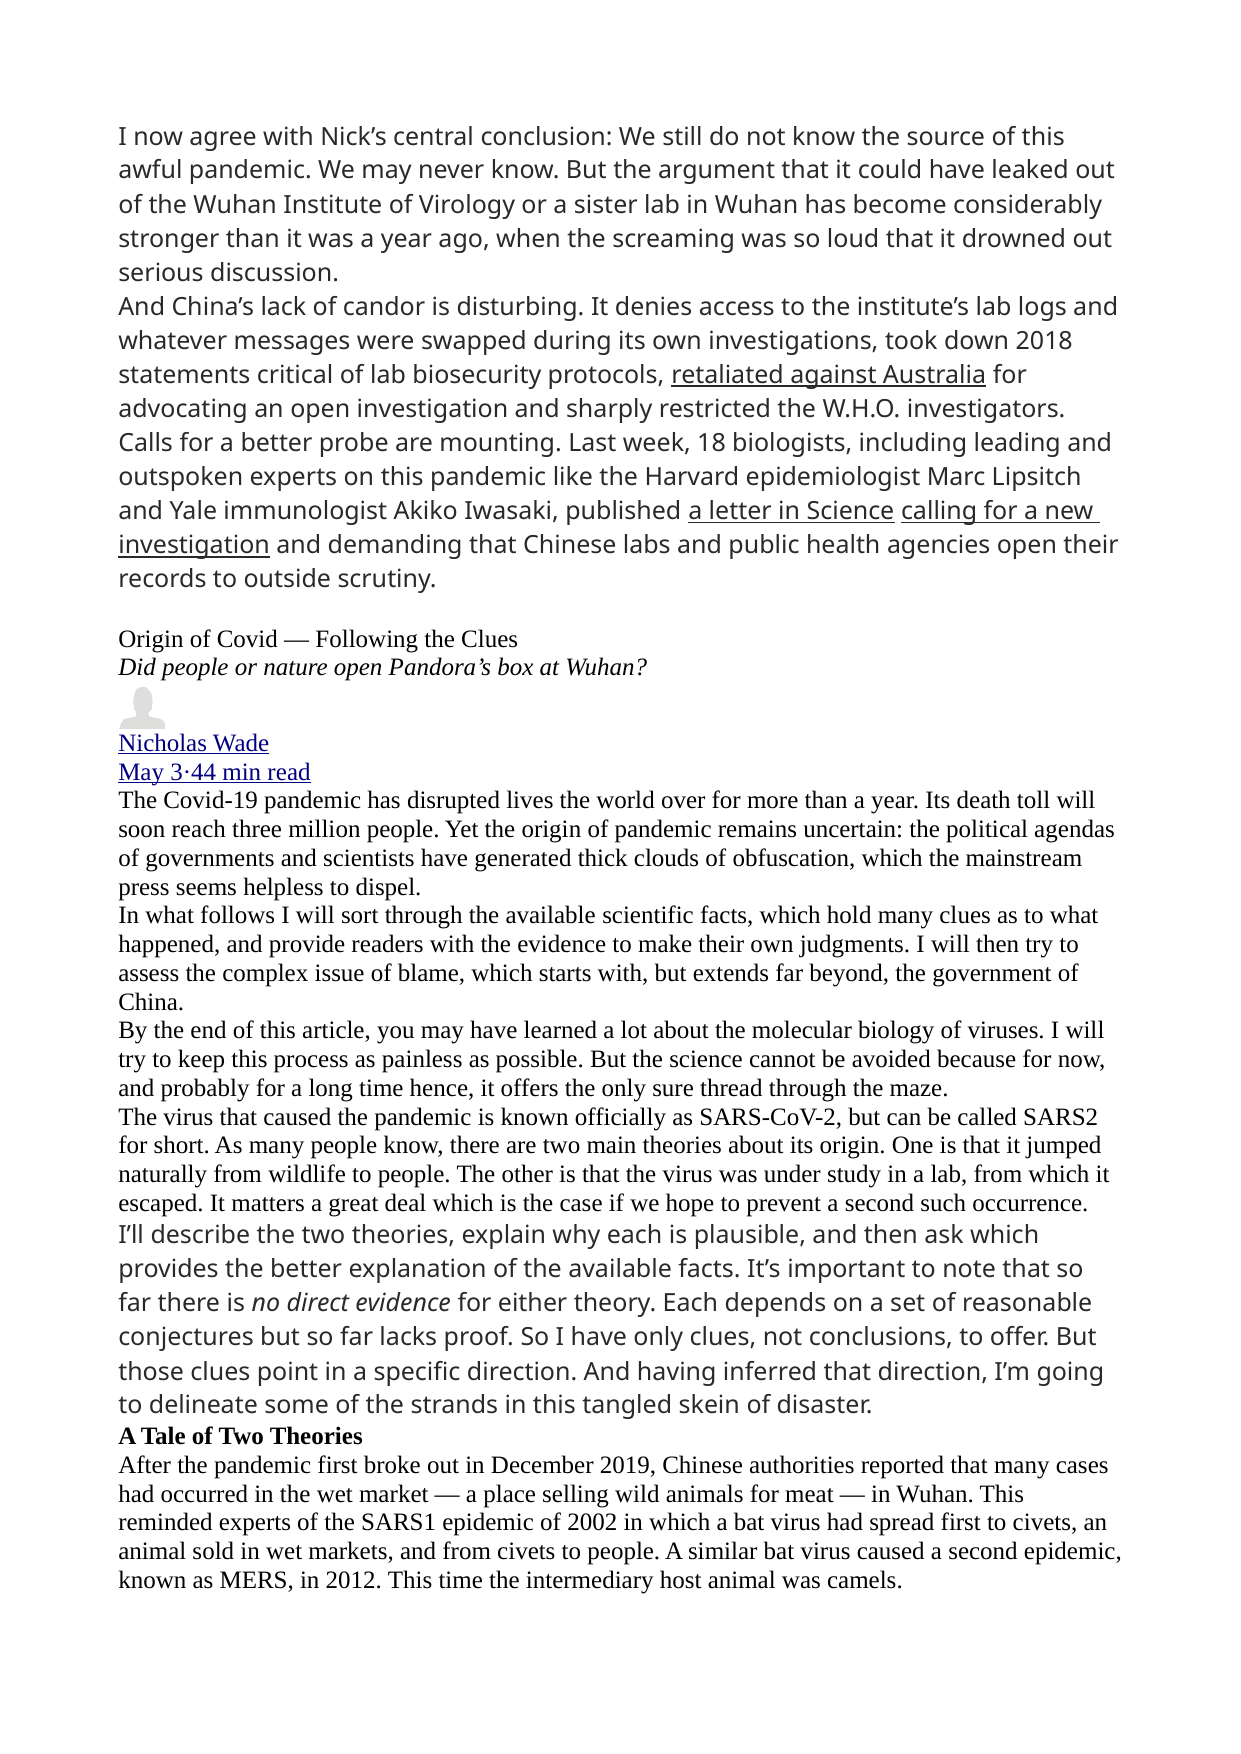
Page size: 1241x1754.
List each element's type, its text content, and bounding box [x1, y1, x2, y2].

text Calls for a better probe are mounting. Last week, 18 biologists, including leading and outspoken experts on this pandemic like the Harvard epidemiologist Marc Lipsitch and Yale immunologist Akiko Iwasaki, published a letter in Science calling for a new investigation and demanding that Chinese labs and public health agencies open their records to outside scrutiny. [118, 425, 1122, 595]
text The virus that caused the pandemic is known officially as SARS-CoV-2, but can be called SARS2 for short. As many people know, there are two main theories about its origin. One is that it jumped naturally from wildlife to people. The other is that the virus was under study in a lab, from which it escaped. It matters a great deal which is the case if we hope to prevent a second such occurrence. [118, 1102, 1122, 1217]
text After the pandemic first broke out in December 2019, Chinese authorities reported that many cases had occurred in the wet market — a place selling wild animals for meat — in Wuhan. This reminded experts of the SARS1 epidemic of 2002 in which a bat virus had spread first to civets, an animal sold in wet markets, and from civets to people. A similar bat virus caused a second epidemic, known as MERS, in 2012. This time the intermediary host animal was camels. [118, 1450, 1122, 1594]
text The Covid-19 pandemic has disrupted lives the world over for more than a year. Its death toll will soon reach three million people. Yet the origin of pandemic remains uncertain: the political agendas of governments and scientists have generated thick clouds of obfuscation, which the mainstream press seems helpless to dispel. [118, 786, 1122, 901]
text By the end of this article, you may have learned a lot about the molecular biology of viruses. I will try to keep this process as painless as possible. But the science cannot be avoided because for now, and probably for a long time hence, it offers the only sure thread through the maze. [118, 1016, 1122, 1102]
text Did people or nature open Pandora’s box at Wuhan? [118, 652, 1122, 681]
text I’ll describe the two theories, explain why each is plausible, and then ask which provides the better explanation of the available facts. It’s important to note that so far there is no direct evidence for either theory. Each depends on a set of reasonable conjectures but so far lacks proof. So I have only clues, not conclusions, to offer. But those clues point in a specific direction. And having inferred that direction, I’m going to delineate some of the strands in this tangled skein of disaster. [118, 1217, 1122, 1421]
text A Tale of Two Theories [118, 1421, 1122, 1450]
text I now agree with Nick’s central conclusion: We still do not know the source of this awful pandemic. We may never know. But the argument that it could have leaked out of the Wuhan Institute of Virology or a sister lab in Wuhan has become considerably stronger than it was a year ago, when the screaming was so loud that it drowned out serious discussion. [118, 118, 1122, 288]
text May 3·44 min read [118, 757, 1122, 786]
picture [118, 681, 166, 729]
text And China’s lack of candor is disturbing. It denies access to the institute’s lab logs and whatever messages were swapped during its own investigations, took down 2018 statements critical of lab biosecurity protocols, retaliated against Australia for advocating an open investigation and sharply restricted the W.H.O. investigators. [118, 288, 1122, 425]
text Origin of Covid — Following the Clues [118, 624, 1122, 652]
text Nicholas Wade [118, 728, 1122, 757]
text In what follows I will sort through the available scientific facts, which hold many clues as to what happened, and provide readers with the evidence to make their own judgments. I will then try to assess the complex issue of blame, which starts with, but extends far beyond, the government of China. [118, 901, 1122, 1016]
